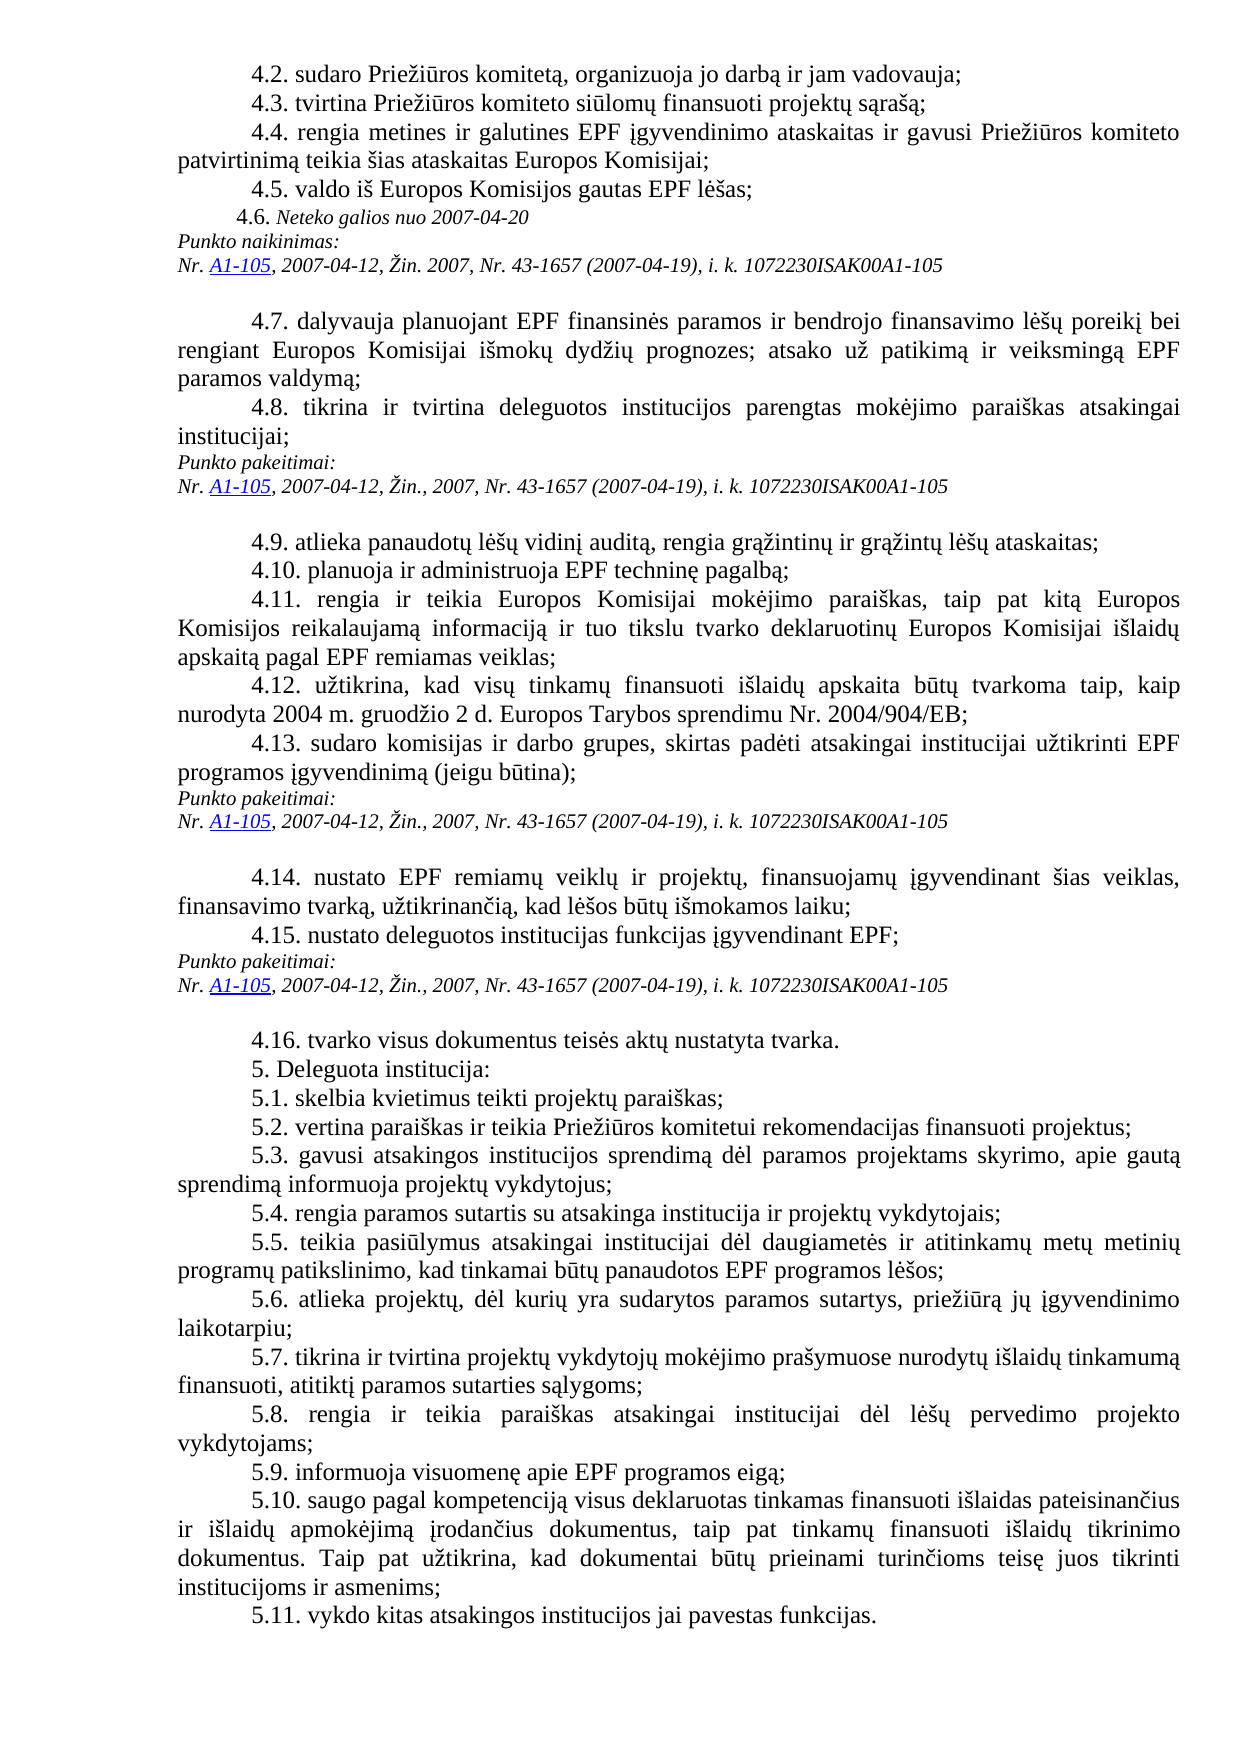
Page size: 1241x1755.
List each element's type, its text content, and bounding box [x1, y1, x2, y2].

text 5.7. tikrina ir tvirtina projektų vykdytojų mokėjimo prašymuose nurodytų išlaidų tinkamumą finansuoti, atitiktį paramos sutarties sąlygoms; [177, 1342, 1181, 1399]
text 4.8. tikrina ir tvirtina deleguotos institucijos parengtas mokėjimo paraiškas atsakingai institucijai; [177, 392, 1181, 450]
text Nr. A1-105, 2007-04-12, Žin., 2007, Nr. 43-1657 (2007-04-19), i. k. 1072230ISAK00A1-105 [177, 809, 1181, 833]
text Punkto pakeitimai: [177, 948, 1181, 973]
text 5.1. skelbia kvietimus teikti projektų paraiškas; [177, 1083, 1181, 1112]
text 4.5. valdo iš Europos Komisijos gautas EPF lėšas; [177, 174, 1181, 203]
text 5.3. gavusi atsakingos institucijos sprendimą dėl paramos projektams skyrimo, apie gautą sprendimą informuoja projektų vykdytojus; [177, 1140, 1181, 1198]
text 4.11. rengia ir teikia Europos Komisijai mokėjimo paraiškas, taip pat kitą Europos Komisijos reikalaujamą informaciją ir tuo tikslu tvarko deklaruotinų Europos Komisijai išlaidų apskaitą pagal EPF remiamas veiklas; [177, 584, 1181, 670]
text 5.5. teikia pasiūlymus atsakingai institucijai dėl daugiametės ir atitinkamų metų metinių programų patikslinimo, kad tinkamai būtų panaudotos EPF programos lėšos; [177, 1227, 1181, 1284]
text Punkto pakeitimai: [177, 450, 1181, 474]
text Nr. A1-105, 2007-04-12, Žin., 2007, Nr. 43-1657 (2007-04-19), i. k. 1072230ISAK00A1-105 [177, 973, 1181, 997]
text Nr. A1-105, 2007-04-12, Žin., 2007, Nr. 43-1657 (2007-04-19), i. k. 1072230ISAK00A1-105 [177, 474, 1181, 498]
text 5.2. vertina paraiškas ir teikia Priežiūros komitetui rekomendacijas finansuoti projektus; [177, 1112, 1181, 1140]
text Punkto pakeitimai: [177, 785, 1181, 809]
text 4.3. tvirtina Priežiūros komiteto siūlomų finansuoti projektų sąrašą; [177, 88, 1181, 117]
text 4.14. nustato EPF remiamų veiklų ir projektų, finansuojamų įgyvendinant šias veiklas, finansavimo tvarką, užtikrinančią, kad lėšos būtų išmokamos laiku; [177, 862, 1181, 920]
text Nr. A1-105, 2007-04-12, Žin. 2007, Nr. 43-1657 (2007-04-19), i. k. 1072230ISAK00A1-105 [177, 253, 1181, 277]
text 4.13. sudaro komisijas ir darbo grupes, skirtas padėti atsakingai institucijai užtikrinti EPF programos įgyvendinimą (jeigu būtina); [177, 728, 1181, 785]
text 4.2. sudaro Priežiūros komitetą, organizuoja jo darbą ir jam vadovauja; [177, 59, 1181, 88]
text 4.16. tvarko visus dokumentus teisės aktų nustatyta tvarka. [177, 1025, 1181, 1054]
text 4.4. rengia metines ir galutines EPF įgyvendinimo ataskaitas ir gavusi Priežiūros komiteto patvirtinimą teikia šias ataskaitas Europos Komisijai; [177, 117, 1181, 174]
text 5.9. informuoja visuomenę apie EPF programos eigą; [177, 1457, 1181, 1485]
text 4.12. užtikrina, kad visų tinkamų finansuoti išlaidų apskaita būtų tvarkoma taip, kaip nurodyta 2004 m. gruodžio 2 d. Europos Tarybos sprendimu Nr. 2004/904/EB; [177, 670, 1181, 728]
text 4.15. nustato deleguotos institucijas funkcijas įgyvendinant EPF; [177, 920, 1181, 948]
text 5.11. vykdo kitas atsakingos institucijos jai pavestas funkcijas. [177, 1600, 1181, 1629]
text 5.10. saugo pagal kompetenciją visus deklaruotas tinkamas finansuoti išlaidas pateisinančius ir išlaidų apmokėjimą įrodančius dokumentus, taip pat tinkamų finansuoti išlaidų tikrinimo dokumentus. Taip pat užtikrina, kad dokumentai būtų prieinami turinčioms teisę juos tikrinti institucijoms ir asmenims; [177, 1485, 1181, 1600]
text 4.10. planuoja ir administruoja EPF techninę pagalbą; [177, 555, 1181, 584]
text Punkto naikinimas: [177, 229, 1181, 253]
text 4.7. dalyvauja planuojant EPF finansinės paramos ir bendrojo finansavimo lėšų poreikį bei rengiant Europos Komisijai išmokų dydžių prognozes; atsako už patikimą ir veiksmingą EPF paramos valdymą; [177, 306, 1181, 392]
text 5.4. rengia paramos sutartis su atsakinga institucija ir projektų vykdytojais; [177, 1198, 1181, 1227]
text 4.6. Neteko galios nuo 2007-04-20 [177, 203, 1181, 229]
text 5.8. rengia ir teikia paraiškas atsakingai institucijai dėl lėšų pervedimo projekto vykdytojams; [177, 1399, 1181, 1457]
text 4.9. atlieka panaudotų lėšų vidinį auditą, rengia grąžintinų ir grąžintų lėšų ataskaitas; [177, 527, 1181, 555]
text 5. Deleguota institucija: [177, 1054, 1181, 1083]
text 5.6. atlieka projektų, dėl kurių yra sudarytos paramos sutartys, priežiūrą jų įgyvendinimo laikotarpiu; [177, 1284, 1181, 1342]
